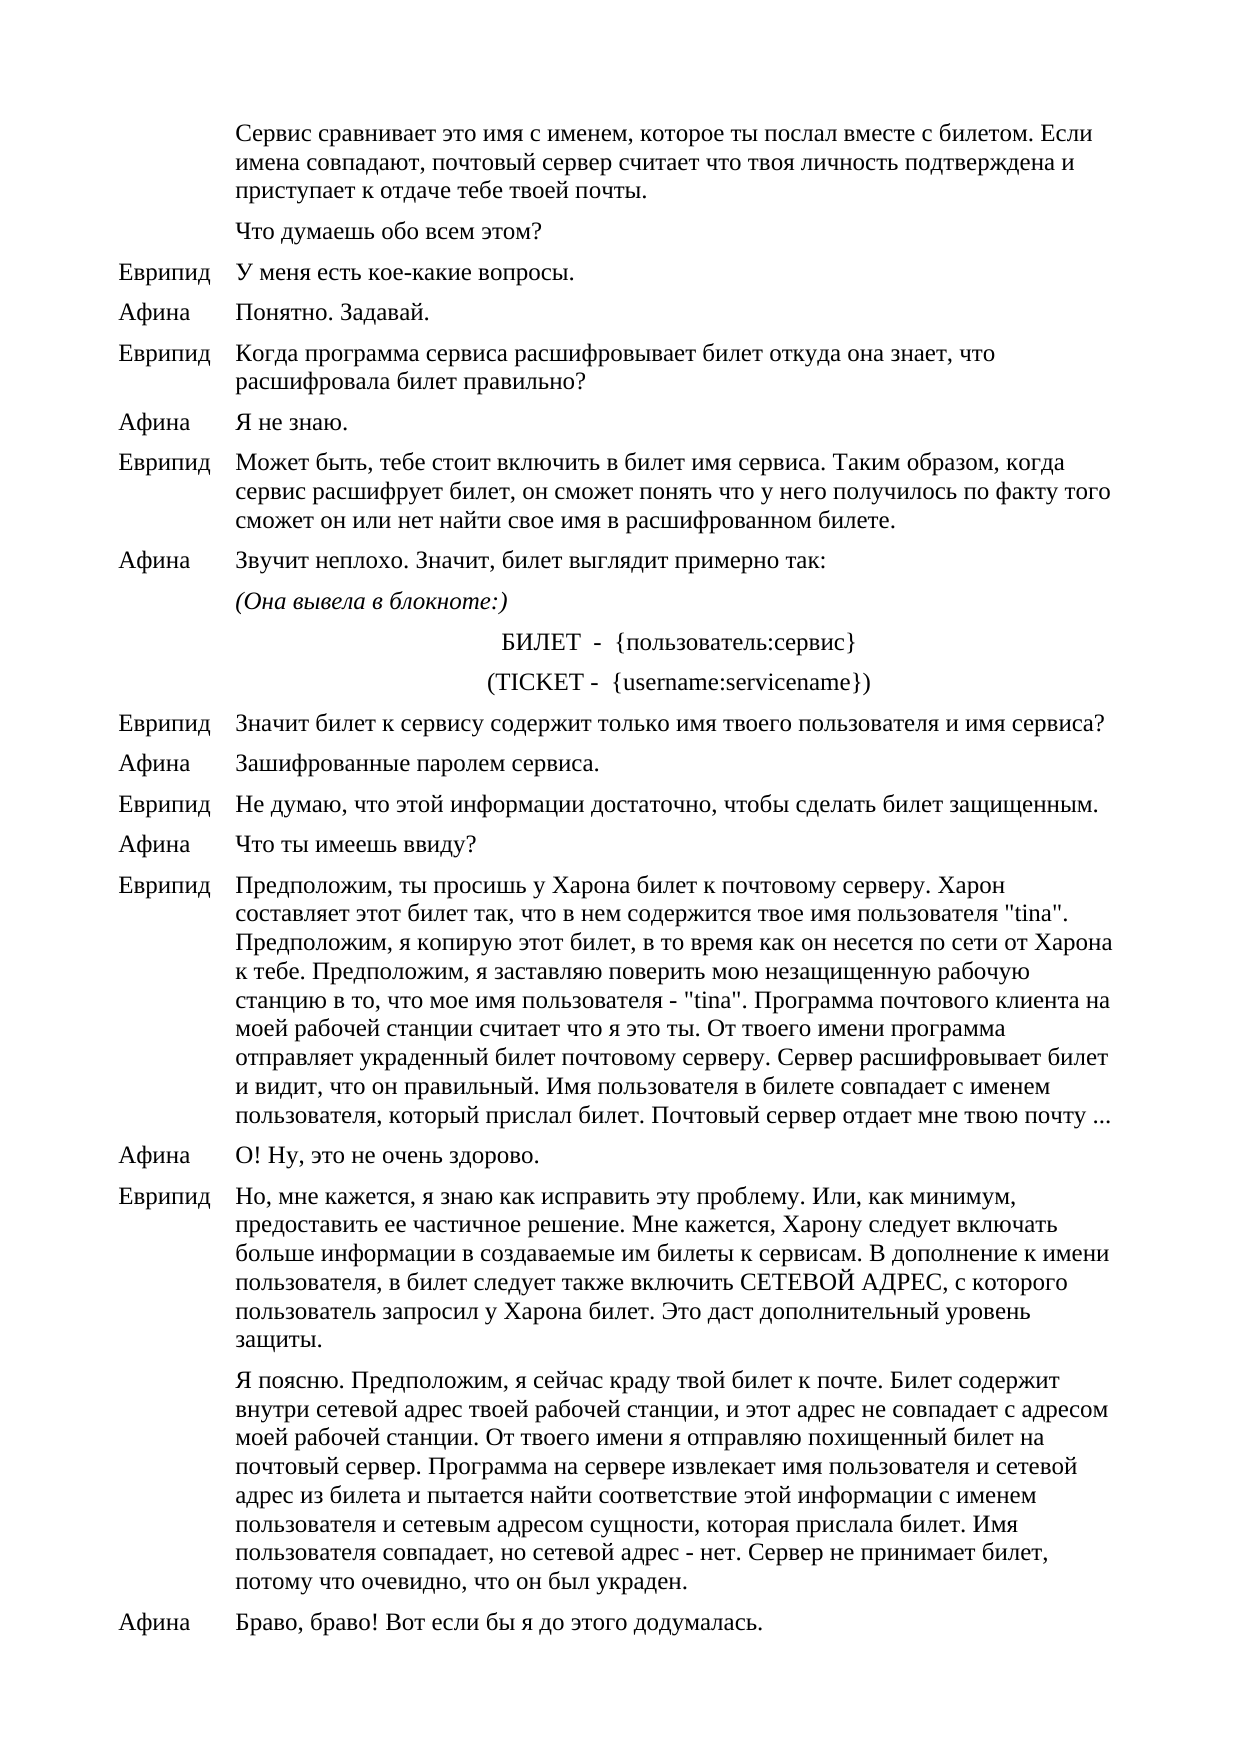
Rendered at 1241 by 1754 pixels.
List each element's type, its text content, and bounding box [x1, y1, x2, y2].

table_cell Зашифрованные паролем сервиса. [235, 748, 1123, 789]
table_cell Понятно. Задавай. [235, 297, 1123, 338]
table_cell [118, 627, 235, 667]
table_cell Афина [118, 1607, 235, 1636]
table_cell Афина [118, 546, 235, 586]
table_cell Предположим, ты просишь у Харона билет к почтовому серверу. Харон составляет этот билет так, что в нем содержится твое имя пользователя "tina". Предположим, я копирую этот билет, в то время как он несется по сети от Харона к тебе. Предположим, я заставляю поверить мою незащищенную рабочую станцию в то, что мое имя пользователя - "tina". Программа почтового клиента на моей рабочей станции считает что я это ты. От твоего имени программа отправляет украденный билет почтовому серверу. Сервер расшифровывает билет и видит, что он правильный. Имя пользователя в билете совпадает с именем пользователя, который прислал билет. Почтовый сервер отдает мне твою почту ... [235, 870, 1123, 1140]
table_cell Еврипид [118, 708, 235, 748]
table_cell [118, 586, 235, 627]
table_cell Браво, браво! Вот если бы я до этого додумалась. [235, 1607, 1123, 1636]
table_cell (TICKET - {username:servicename}) [235, 667, 1123, 708]
table_cell Но, мне кажется, я знаю как исправить эту проблему. Или, как минимум, предоставить ее частичное решение. Мне кажется, Харону следует включать больше информации в создаваемые им билеты к сервисам. В дополнение к имени пользователя, в билет следует также включить СЕТЕВОЙ АДРЕС, с которого пользователь запросил у Харона билет. Это даст дополнительный уровень защиты. Я поясню. Предположим, я сейчас краду твой билет к почте. Билет содержит внутри сетевой адрес твоей рабочей станции, и этот адрес не совпадает с адресом моей рабочей станции. От твоего имени я отправляю похищенный билет на почтовый сервер. Программа на сервере извлекает имя пользователя и сетевой адрес из билета и пытается найти соответствие этой информации с именем пользователя и сетевым адресом сущности, которая прислала билет. Имя пользователя совпадает, но сетевой адрес - нет. Сервер не принимает билет, потому что очевидно, что он был украден. [235, 1181, 1123, 1607]
table_cell Еврипид [118, 870, 235, 1140]
table_cell Еврипид [118, 789, 235, 829]
table_cell Что ты имеешь ввиду? [235, 829, 1123, 870]
table_cell Афина [118, 407, 235, 447]
table_cell У меня есть кое-какие вопросы. [235, 257, 1123, 297]
table_cell (Она вывела в блокноте:) [235, 586, 1123, 627]
table_cell Афина [118, 748, 235, 789]
table_cell Еврипид [118, 1181, 235, 1607]
table_cell Когда программа сервиса расшифровывает билет откуда она знает, что расшифровала билет правильно? [235, 338, 1123, 407]
table_cell О! Ну, это не очень здорово. [235, 1140, 1123, 1181]
table_cell Афина [118, 1140, 235, 1181]
table_cell Может быть, тебе стоит включить в билет имя сервиса. Таким образом, когда сервис расшифрует билет, он сможет понять что у него получилось по факту того сможет он или нет найти свое имя в расшифрованном билете. [235, 448, 1123, 546]
table_cell Звучит неплохо. Значит, билет выглядит примерно так: [235, 546, 1123, 586]
table_cell Значит билет к сервису содержит только имя твоего пользователя и имя сервиса? [235, 708, 1123, 748]
table_cell [118, 667, 235, 708]
table_cell Сервис сравнивает это имя с именем, которое ты послал вместе с билетом. Если имена совпадают, почтовый сервер считает что твоя личность подтверждена и приступает к отдаче тебе твоей почты. Что думаешь обо всем этом? [235, 118, 1123, 257]
table_cell БИЛЕТ - {пользователь:сервис} [235, 627, 1123, 667]
table_cell Афина [118, 829, 235, 870]
table_cell Еврипид [118, 257, 235, 297]
table_cell [118, 118, 235, 257]
table_cell Не думаю, что этой информации достаточно, чтобы сделать билет защищенным. [235, 789, 1123, 829]
table_cell Я не знаю. [235, 407, 1123, 447]
table_cell Еврипид [118, 448, 235, 546]
table_cell Афина [118, 297, 235, 338]
table_cell Еврипид [118, 338, 235, 407]
